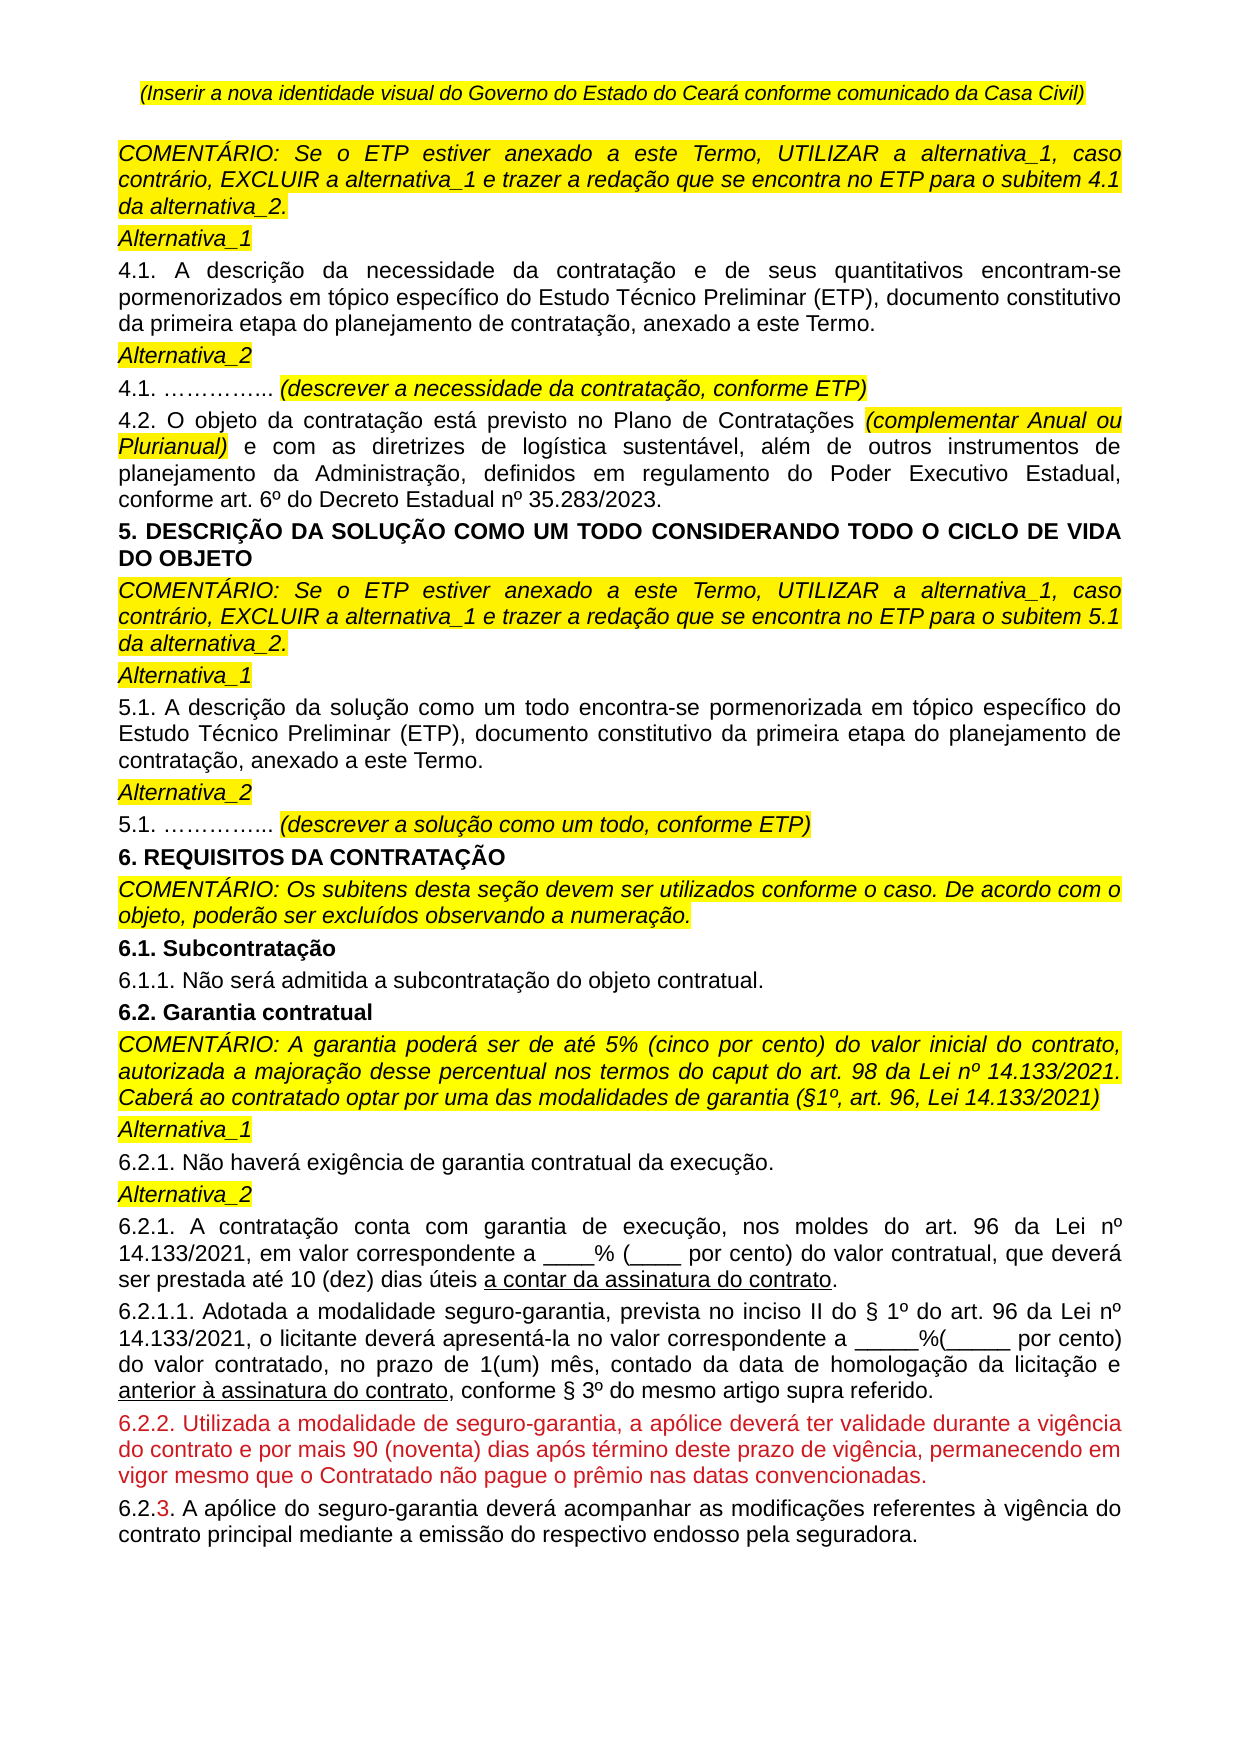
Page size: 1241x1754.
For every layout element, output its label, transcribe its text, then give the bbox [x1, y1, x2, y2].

text Alternativa_1 [118, 225, 1122, 251]
text 4.1. …………... (descrever a necessidade da contratação, conforme ETP) [118, 374, 1122, 401]
text Alternativa_1 [118, 662, 1122, 688]
text Alternativa_1 [118, 1116, 1122, 1143]
text 6. REQUISITOS DA CONTRATAÇÃO [118, 844, 1122, 870]
text 6.1. Subcontratação [118, 934, 1122, 961]
text COMENTÁRIO: A garantia poderá ser de até 5% (cinco por cento) do valor inicial do contrato, autorizada a majoração desse percentual nos termos do caput do art. 98 da Lei nº 14.133/2021. Caberá ao contratado optar por uma das modalidades de garantia (§1º, art. 96, Lei 14.133/2021) [118, 1031, 1122, 1111]
text 6.2.1. A contratação conta com garantia de execução, nos moldes do art. 96 da Lei nº 14.133/2021, em valor correspondente a ____% (____ por cento) do valor contratual, que deverá ser prestada até 10 (dez) dias úteis a contar da assinatura do contrato. [118, 1213, 1122, 1292]
text Alternativa_2 [118, 1181, 1122, 1207]
text COMENTÁRIO: Se o ETP estiver anexado a este Termo, UTILIZAR a alternativa_1, caso contrário, EXCLUIR a alternativa_1 e trazer a redação que se encontra no ETP para o subitem 5.1 da alternativa_2. [118, 577, 1122, 656]
text 4.2. O objeto da contratação está previsto no Plano de Contratações (complementar Anual ou Plurianual) e com as diretrizes de logística sustentável, além de outros instrumentos de planejamento da Administração, definidos em regulamento do Poder Executivo Estadual, conforme art. 6º do Decreto Estadual nº 35.283/2023. [118, 407, 1122, 512]
text COMENTÁRIO: Se o ETP estiver anexado a este Termo, UTILIZAR a alternativa_1, caso contrário, EXCLUIR a alternativa_1 e trazer a redação que se encontra no ETP para o subitem 4.1 da alternativa_2. [118, 140, 1122, 219]
text 4.1. A descrição da necessidade da contratação e de seus quantitativos encontram-se pormenorizados em tópico específico do Estudo Técnico Preliminar (ETP), documento constitutivo da primeira etapa do planejamento de contratação, anexado a este Termo. [118, 257, 1122, 336]
text 6.2.2. Utilizada a modalidade de seguro-garantia, a apólice deverá ter validade durante a vigência do contrato e por mais 90 (noventa) dias após término deste prazo de vigência, permanecendo em vigor mesmo que o Contratado não pague o prêmio nas datas convencionadas. [118, 1410, 1122, 1489]
text 6.2. Garantia contratual [118, 999, 1122, 1026]
text Alternativa_2 [118, 779, 1122, 805]
text 6.1.1. Não será admitida a subcontratação do objeto contratual. [118, 967, 1122, 993]
text 6.2.1. Não haverá exigência de garantia contratual da execução. [118, 1149, 1122, 1175]
text COMENTÁRIO: Os subitens desta seção devem ser utilizados conforme o caso. De acordo com o objeto, poderão ser excluídos observando a numeração. [118, 876, 1122, 929]
text 6.2.1.1. Adotada a modalidade seguro-garantia, prevista no inciso II do § 1º do art. 96 da Lei nº 14.133/2021, o licitante deverá apresentá-la no valor correspondente a _____%(_____ por cento) do valor contratado, no prazo de 1(um) mês, contado da data de homologação da licitação e anterior à assinatura do contrato, conforme § 3º do mesmo artigo supra referido. [118, 1298, 1122, 1404]
text Alternativa_2 [118, 342, 1122, 368]
text 5. DESCRIÇÃO DA SOLUÇÃO COMO UM TODO CONSIDERANDO TODO O CICLO DE VIDA DO OBJETO [118, 518, 1122, 571]
text 5.1. …………... (descrever a solução como um todo, conforme ETP) [118, 811, 1122, 838]
text 5.1. A descrição da solução como um todo encontra-se pormenorizada em tópico específico do Estudo Técnico Preliminar (ETP), documento constitutivo da primeira etapa do planejamento de contratação, anexado a este Termo. [118, 694, 1122, 773]
text 6.2.3. A apólice do seguro-garantia deverá acompanhar as modificações referentes à vigência do contrato principal mediante a emissão do respectivo endosso pela seguradora. [118, 1495, 1122, 1547]
